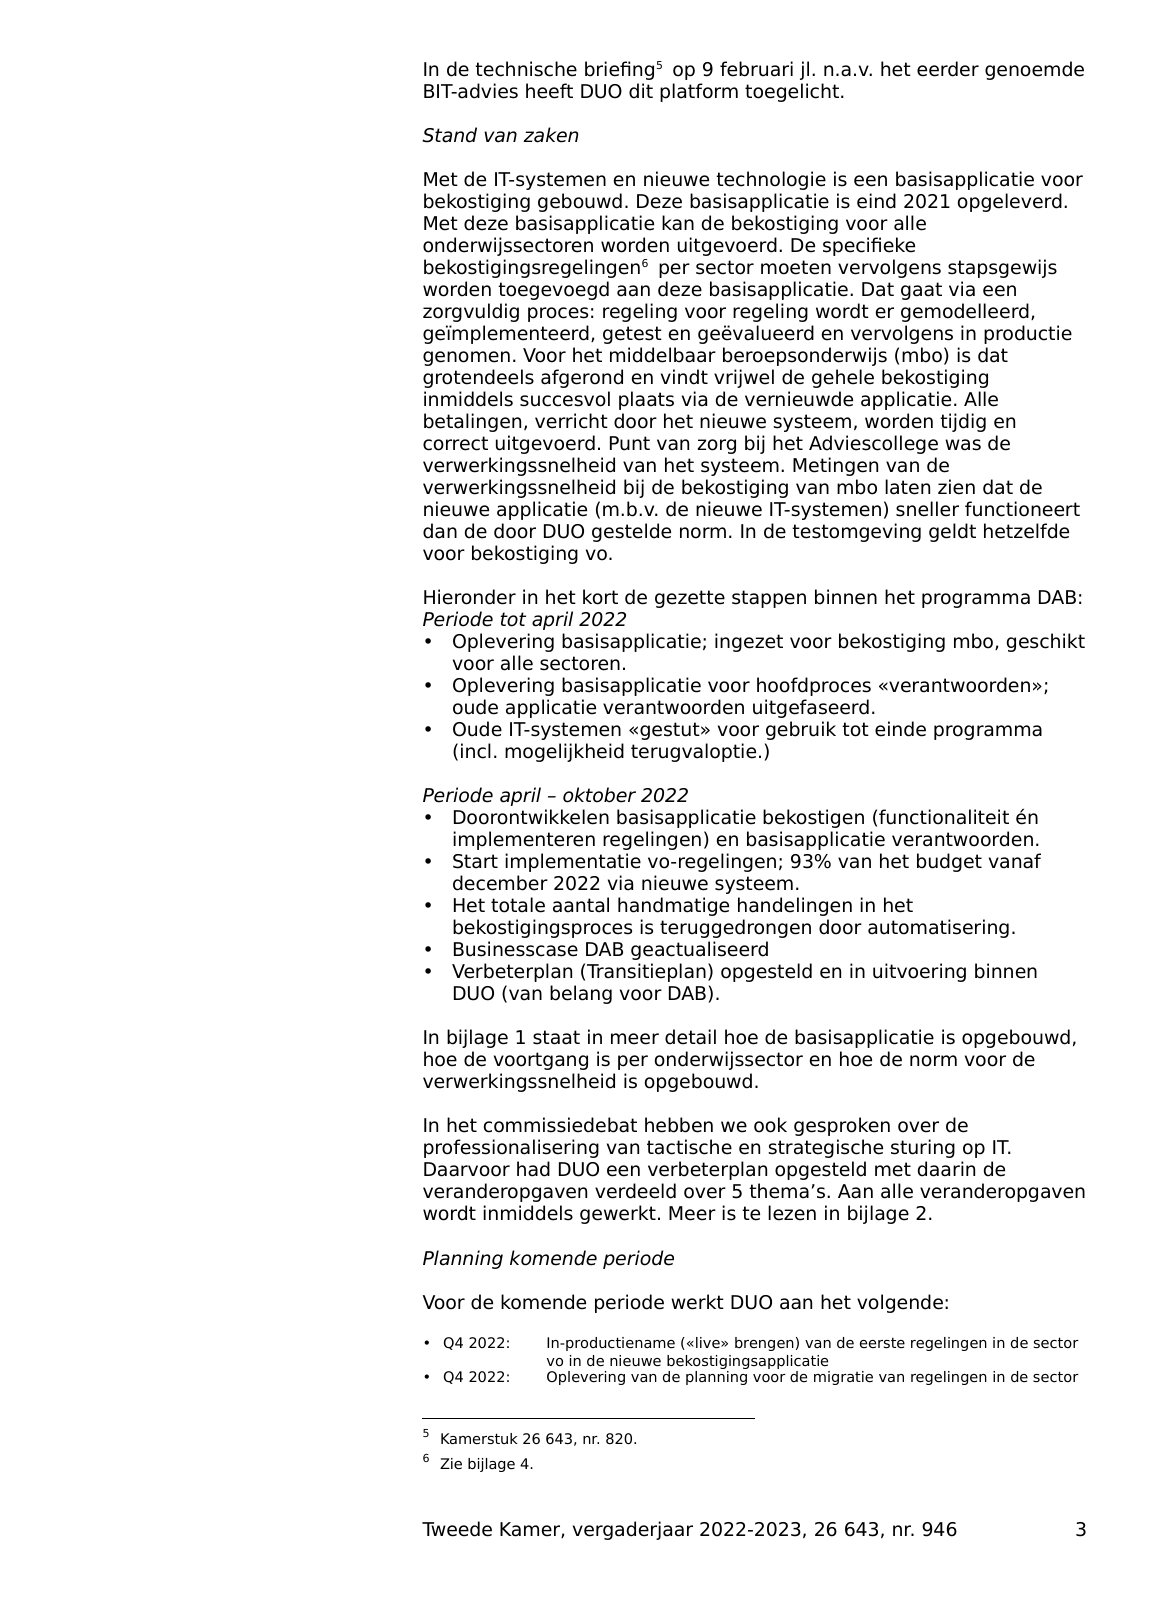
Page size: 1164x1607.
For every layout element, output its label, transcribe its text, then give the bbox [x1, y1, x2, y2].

text Hieronder in het kort de gezette stappen binnen het programma DAB: [422, 587, 1087, 609]
table_header Q4 2022: [437, 1335, 540, 1369]
table_cell Oplevering van de planning voor de migratie van regelingen in de sector [540, 1369, 1087, 1386]
text • Oplevering basisapplicatie voor hoofdproces «verantwoorden»; oude applicatie verantwoorden uitgefaseerd. [422, 675, 1087, 719]
text Zie bijlage 4. [422, 1452, 1087, 1474]
text • Verbeterplan (Transitieplan) opgesteld en in uitvoering binnen DUO (van belang voor DAB). [422, 961, 1087, 1005]
text Voor de komende periode werkt DUO aan het volgende: [422, 1292, 1087, 1313]
text • Businesscase DAB geactualiseerd [422, 939, 1087, 961]
table_cell Q4 2022: [437, 1369, 540, 1386]
text • Start implementatie vo-regelingen; 93% van het budget vanaf december 2022 via nieuwe systeem. [422, 851, 1087, 895]
text • Oude IT-systemen «gestut» voor gebruik tot einde programma (incl. mogelijkheid terugvaloptie.) [422, 719, 1087, 763]
text Kamerstuk 26 643, nr. 820. [422, 1427, 1087, 1449]
text In het commissiedebat hebben we ook gesproken over de professionalisering van tactische en strategische sturing op IT. Daarvoor had DUO een verbeterplan opgesteld met daarin de veranderopgaven verdeeld over 5 thema’s. Aan alle veranderopgaven wordt inmiddels gewerkt. Meer is te lezen in bijlage 2. [422, 1115, 1087, 1225]
text • Oplevering basisapplicatie; ingezet voor bekostiging mbo, geschikt voor alle sectoren. [422, 631, 1087, 675]
text • Het totale aantal handmatige handelingen in het bekostigingsproces is teruggedrongen door automatisering. [422, 895, 1087, 939]
text • Doorontwikkelen basisapplicatie bekostigen (functionaliteit én implementeren regelingen) en basisapplicatie verantwoorden. [422, 807, 1087, 851]
text In de technische briefing op 9 februari jl. n.a.v. het eerder genoemde BIT-advies heeft DUO dit platform toegelicht. [422, 59, 1087, 103]
text In bijlage 1 staat in meer detail hoe de basisapplicatie is opgebouwd, hoe de voortgang is per onderwijssector en hoe de norm voor de verwerkingssnelheid is opgebouwd. [422, 1027, 1087, 1093]
subtitle Planning komende periode [422, 1247, 1087, 1269]
table_header • [422, 1335, 437, 1369]
table_cell • [422, 1369, 437, 1386]
text Met de IT-systemen en nieuwe technologie is een basisapplicatie voor bekostiging gebouwd. Deze basisapplicatie is eind 2021 opgeleverd. Met deze basisapplicatie kan de bekostiging voor alle onderwijssectoren worden uitgevoerd. De specifieke bekostigingsregelingen per sector moeten vervolgens stapsgewijs worden toegevoegd aan deze basisapplicatie. Dat gaat via een zorgvuldig proces: regeling voor regeling wordt er gemodelleerd, geïmplementeerd, getest en geëvalueerd en vervolgens in productie genomen. Voor het middelbaar beroepsonderwijs (mbo) is dat grotendeels afgerond en vindt vrijwel de gehele bekostiging inmiddels succesvol plaats via de vernieuwde applicatie. Alle betalingen, verricht door het nieuwe systeem, worden tijdig en correct uitgevoerd. Punt van zorg bij het Adviescollege was de verwerkingssnelheid van het systeem. Metingen van de verwerkingssnelheid bij de bekostiging van mbo laten zien dat de nieuwe applicatie (m.b.v. de nieuwe IT-systemen) sneller functioneert dan de door DUO gestelde norm. In de testomgeving geldt hetzelfde voor bekostiging vo. [422, 169, 1087, 565]
text Periode april – oktober 2022 [422, 785, 1087, 807]
table_header In-productiename («live» brengen) van de eerste regelingen in de sector vo in de nieuwe bekostigingsapplicatie [540, 1335, 1087, 1369]
subtitle Stand van zaken [422, 125, 1087, 147]
text Periode tot april 2022 [422, 609, 1087, 631]
